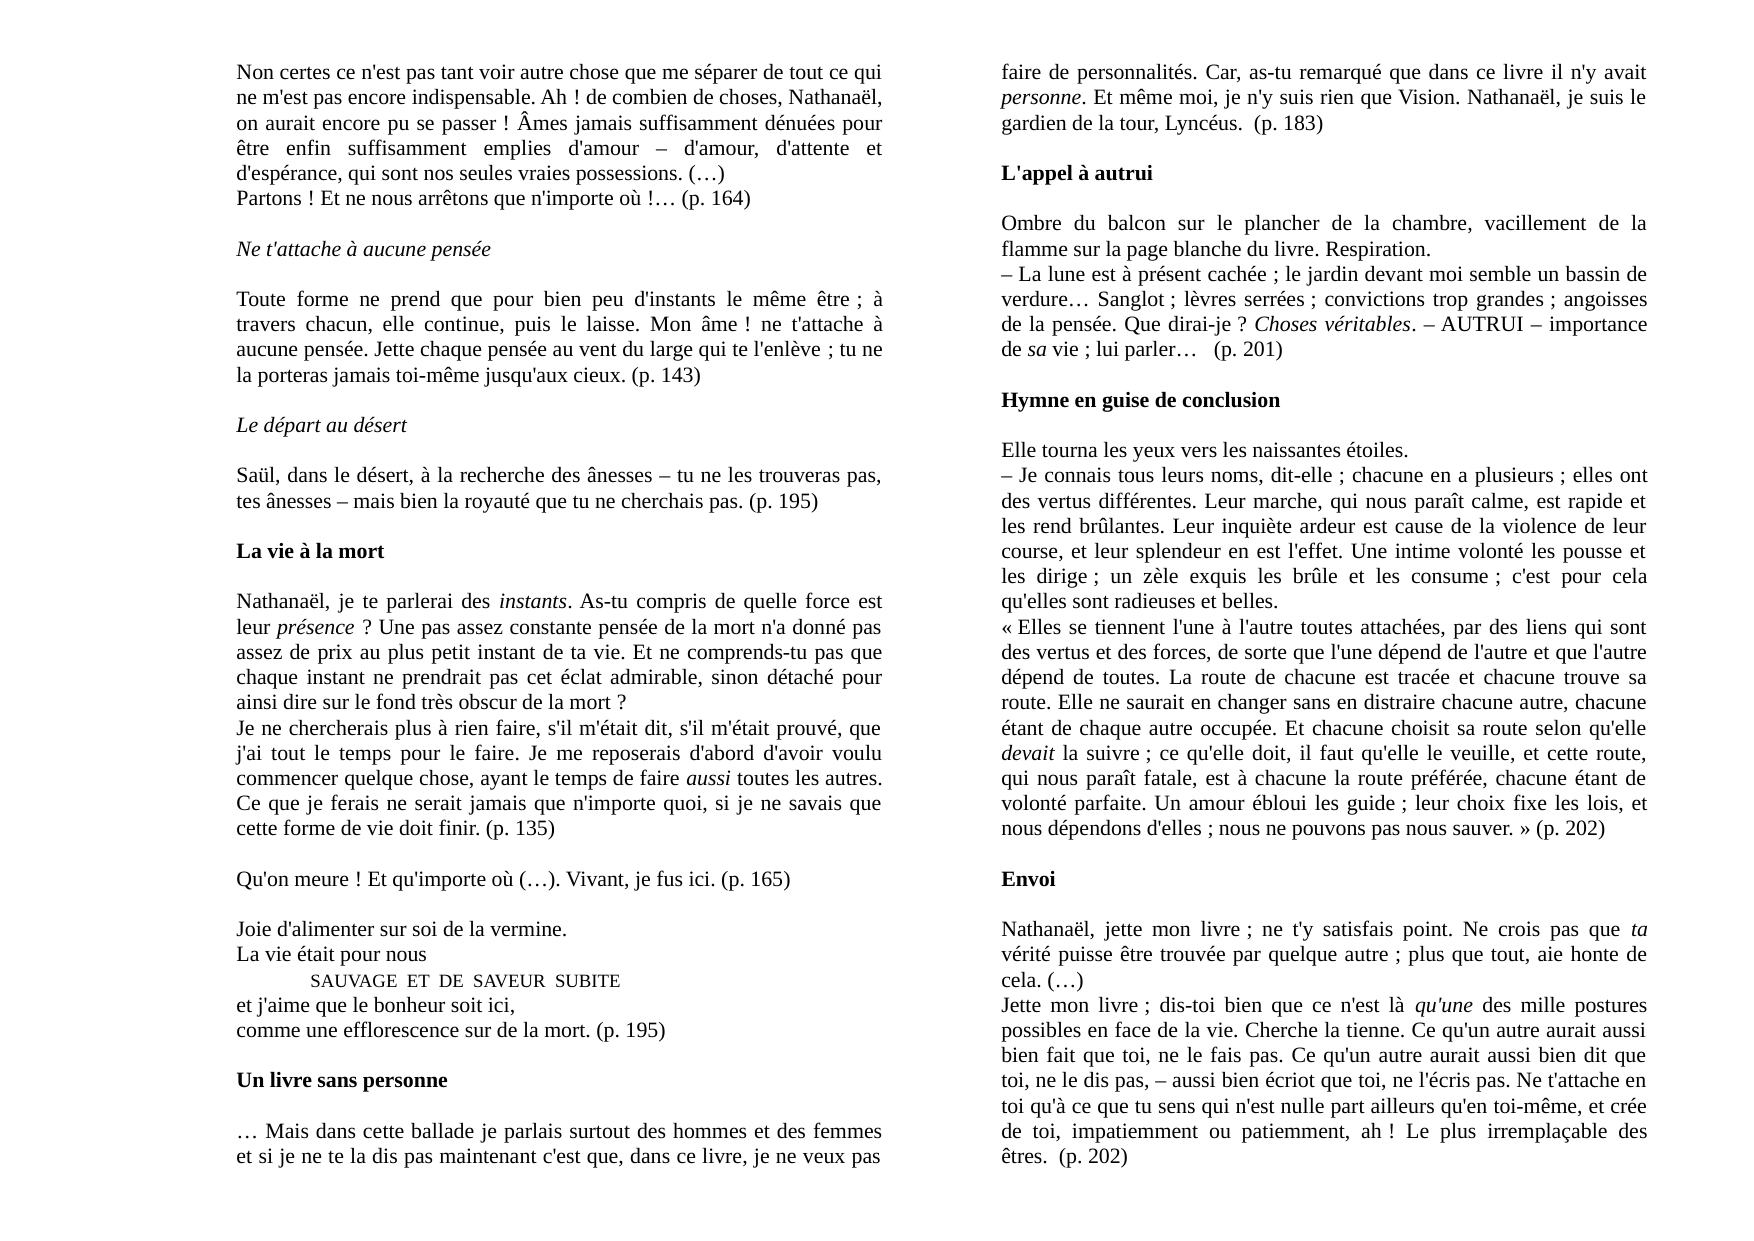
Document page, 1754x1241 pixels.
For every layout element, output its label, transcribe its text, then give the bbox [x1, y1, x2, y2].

text Toute forme ne prend que pour bien peu d'instants le même être ; à travers chacun, elle continue, puis le laisse. Mon âme ! ne t'attache à aucune pensée. Jette chaque pensée au vent du large qui te l'enlève ; tu ne la porteras jamais toi-même jusqu'aux cieux. (p. 143) [236, 286, 883, 387]
text Non certes ce n'est pas tant voir autre chose que me séparer de tout ce qui ne m'est pas encore indispensable. Ah ! de combien de choses, Nathanaël, on aurait encore pu se passer ! Âmes jamais suffisamment dénuées pour être enfin suffisamment emplies d'amour – d'amour, d'attente et d'espérance, qui sont nos seules vraies possessions. (…) [236, 59, 883, 185]
text Jette mon livre ; dis-toi bien que ce n'est là qu'une des mille postures possibles en face de la vie. Cherche la tienne. Ce qu'un autre aurait aussi bien fait que toi, ne le fais pas. Ce qu'un autre aurait aussi bien dit que toi, ne le dis pas, – aussi bien écriot que toi, ne l'écris pas. Ne t'attache en toi qu'à ce que tu sens qui n'est nulle part ailleurs qu'en toi-même, et crée de toi, impatiemment ou patiemment, ah ! Le plus irremplaçable des êtres. (p. 202) [1001, 992, 1648, 1168]
text comme une efflorescence sur de la mort. (p. 195) [236, 1017, 883, 1042]
text – La lune est à présent cachée ; le jardin devant moi semble un bassin de verdure… Sanglot ; lèvres serrées ; convictions trop grandes ; angoisses de la pensée. Que dirai-je ? Choses véritables. – AUTRUI – importance de sa vie ; lui parler… (p. 201) [1001, 261, 1648, 362]
text Je ne chercherais plus à rien faire, s'il m'était dit, s'il m'était prouvé, que j'ai tout le temps pour le faire. Je me reposerais d'abord d'avoir voulu commencer quelque chose, ayant le temps de faire aussi toutes les autres. Ce que je ferais ne serait jamais que n'importe quoi, si je ne savais que cette forme de vie doit finir. (p. 135) [236, 714, 883, 841]
text Le départ au désert [236, 412, 883, 437]
text … Mais dans cette ballade je parlais surtout des hommes et des femmes et si je ne te la dis pas maintenant c'est que, dans ce livre, je ne veux pas [236, 1118, 883, 1168]
text Nathanaël, jette mon livre ; ne t'y satisfais point. Ne crois pas que ta vérité puisse être trouvée par quelque autre ; plus que tout, aie honte de cela. (…) [1001, 916, 1648, 992]
text Hymne en guise de conclusion [1001, 387, 1648, 412]
text Envoi [1001, 866, 1648, 891]
text Elle tourna les yeux vers les naissantes étoiles. [1001, 437, 1648, 462]
text Nathanaël, je te parlerai des instants. As-tu compris de quelle force est leur présence ? Une pas assez constante pensée de la mort n'a donné pas assez de prix au plus petit instant de ta vie. Et ne comprends-tu pas que chaque instant ne prendrait pas cet éclat admirable, sinon détaché pour ainsi dire sur le fond très obscur de la mort ? [236, 588, 883, 714]
text Qu'on meure ! Et qu'importe où (…). Vivant, je fus ici. (p. 165) [236, 866, 883, 891]
text Partons ! Et ne nous arrêtons que n'importe où !… (p. 164) [236, 185, 883, 210]
text Ombre du balcon sur le plancher de la chambre, vacillement de la flamme sur la page blanche du livre. Respiration. [1001, 210, 1648, 261]
text et j'aime que le bonheur soit ici, [236, 992, 883, 1017]
text SAUVAGE ET DE SAVEUR SUBITE [236, 967, 883, 992]
text Un livre sans personne [236, 1067, 883, 1093]
text « Elles se tiennent l'une à l'autre toutes attachées, par des liens qui sont des vertus et des forces, de sorte que l'une dépend de l'autre et que l'autre dépend de toutes. La route de chacune est tracée et chacune trouve sa route. Elle ne saurait en changer sans en distraire chacune autre, chacune étant de chaque autre occupée. Et chacune choisit sa route selon qu'elle devait la suivre ; ce qu'elle doit, il faut qu'elle le veuille, et cette route, qui nous paraît fatale, est à chacune la route préférée, chacune étant de volonté parfaite. Un amour ébloui les guide ; leur choix fixe les lois, et nous dépendons d'elles ; nous ne pouvons pas nous sauver. » (p. 202) [1001, 614, 1648, 841]
text La vie était pour nous [236, 941, 883, 967]
text – Je connais tous leurs noms, dit-elle ; chacune en a plusieurs ; elles ont des vertus différentes. Leur marche, qui nous paraît calme, est rapide et les rend brûlantes. Leur inquiète ardeur est cause de la violence de leur course, et leur splendeur en est l'effet. Une intime volonté les pousse et les dirige ; un zèle exquis les brûle et les consume ; c'est pour cela qu'elles sont radieuses et belles. [1001, 462, 1648, 614]
text Saül, dans le désert, à la recherche des ânesses – tu ne les trouveras pas, tes ânesses – mais bien la royauté que tu ne cherchais pas. (p. 195) [236, 462, 883, 513]
text Joie d'alimenter sur soi de la vermine. [236, 916, 883, 941]
text La vie à la mort [236, 538, 883, 563]
text Ne t'attache à aucune pensée [236, 236, 883, 261]
text L'appel à autrui [1001, 160, 1648, 185]
text faire de personnalités. Car, as-tu remarqué que dans ce livre il n'y avait personne. Et même moi, je n'y suis rien que Vision. Nathanaël, je suis le gardien de la tour, Lyncéus. (p. 183) [1001, 59, 1648, 135]
